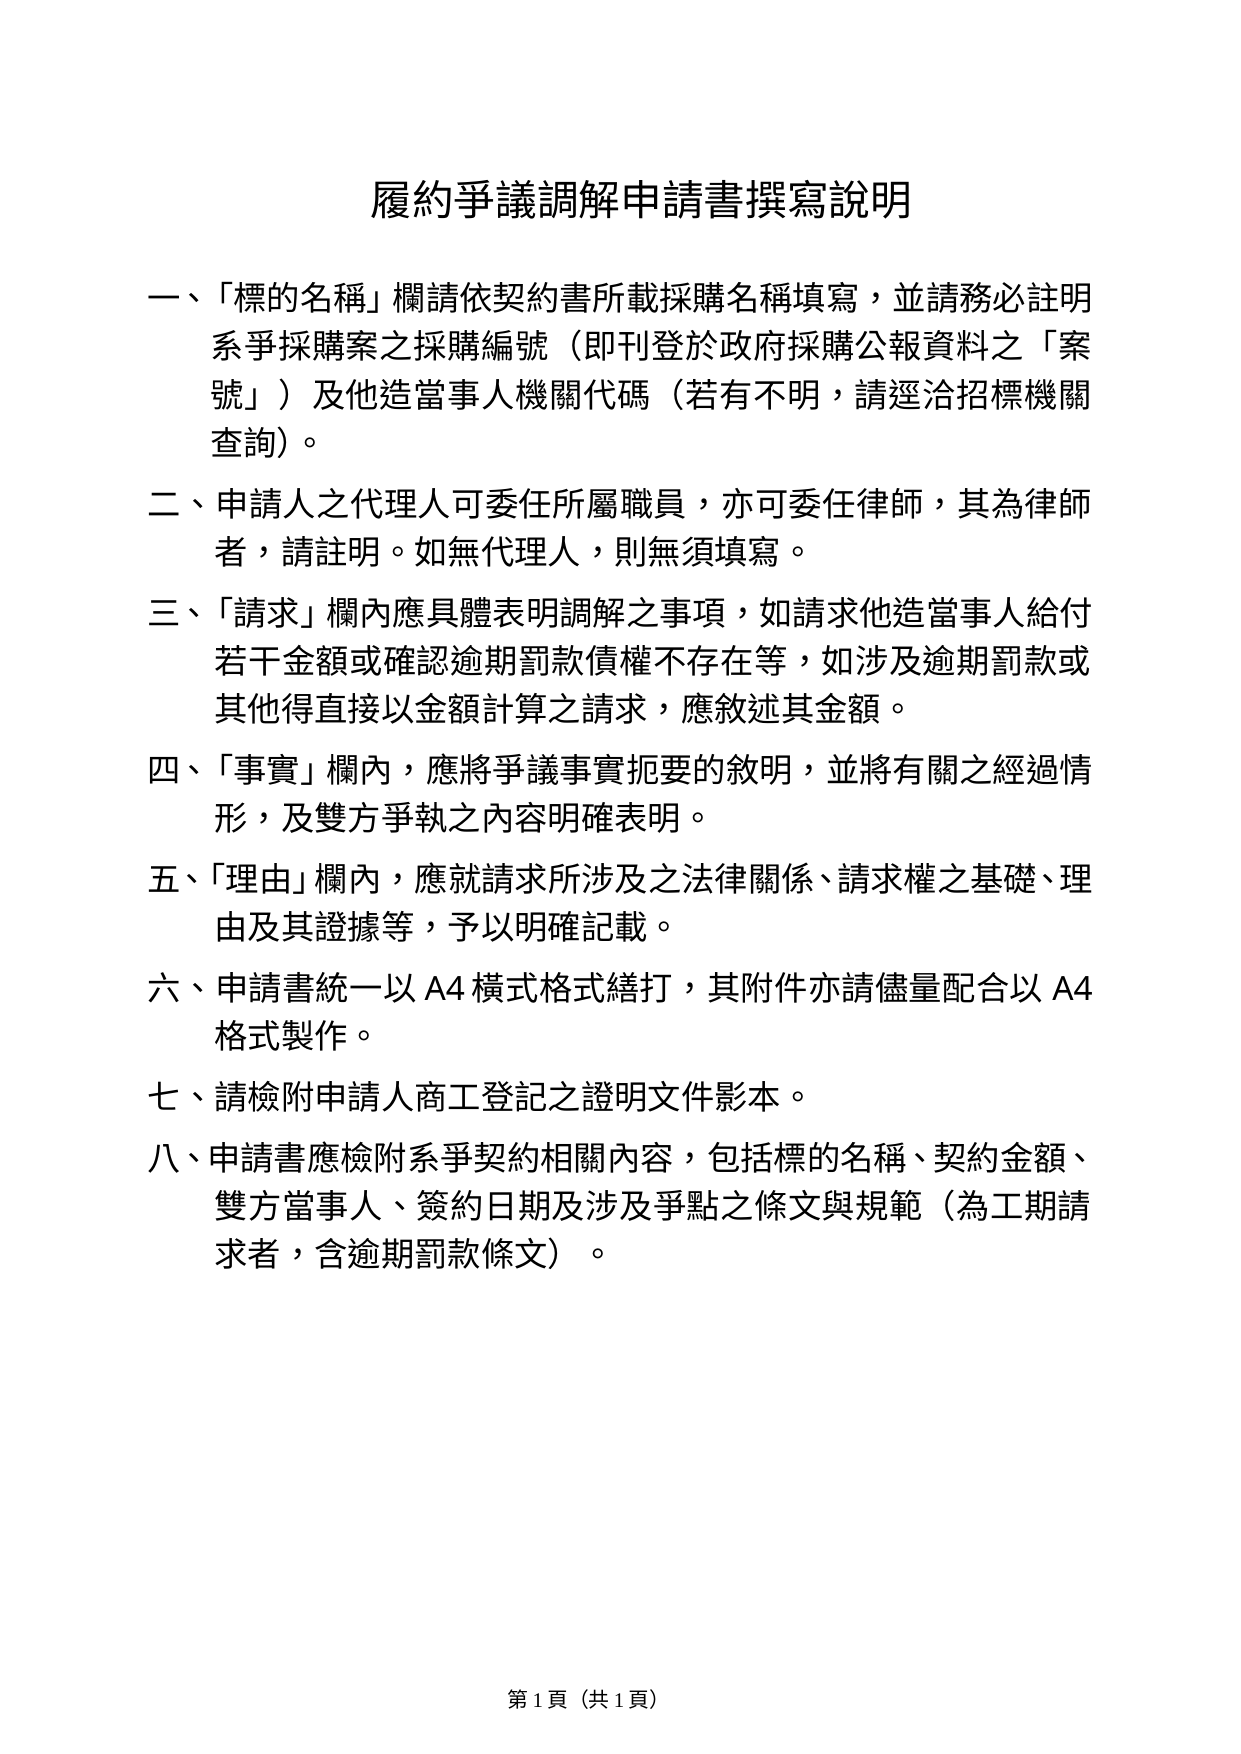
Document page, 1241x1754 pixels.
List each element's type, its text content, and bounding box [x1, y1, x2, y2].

text 五、「理由」欄內，應就請求所涉及之法律關係、請求權之基礎、理由及其證據等，予以明確記載。 [148, 853, 1092, 949]
text 四、「事實」欄內，應將爭議事實扼要的敘明，並將有關之經過情形，及雙方爭執之內容明確表明。 [148, 744, 1092, 840]
text 二、申請人之代理人可委任所屬職員，亦可委任律師，其為律師者，請註明。如無代理人，則無須填寫。 [148, 477, 1092, 574]
text 三、「請求」欄內應具體表明調解之事項，如請求他造當事人給付若干金額或確認逾期罰款債權不存在等，如涉及逾期罰款或其他得直接以金額計算之請求，應敘述其金額。 [148, 586, 1092, 731]
text 一、「標的名稱」欄請依契約書所載採購名稱填寫，並請務必註明系爭採購案之採購編號（即刊登於政府採購公報資料之「案號」）及他造當事人機關代碼（若有不明，請逕洽招標機關查詢）。 [148, 272, 1092, 465]
text 八、申請書應檢附系爭契約相關內容，包括標的名稱、契約金額、雙方當事人、簽約日期及涉及爭點之條文與規範（為工期請求者，含逾期罰款條文）。 [148, 1131, 1092, 1276]
text 七、請檢附申請人商工登記之證明文件影本。 [148, 1071, 1092, 1119]
text 履約爭議調解申請書撰寫說明 [148, 174, 1092, 226]
text 六、申請書統一以A4橫式格式繕打，其附件亦請儘量配合以A4格式製作。 [148, 962, 1092, 1058]
